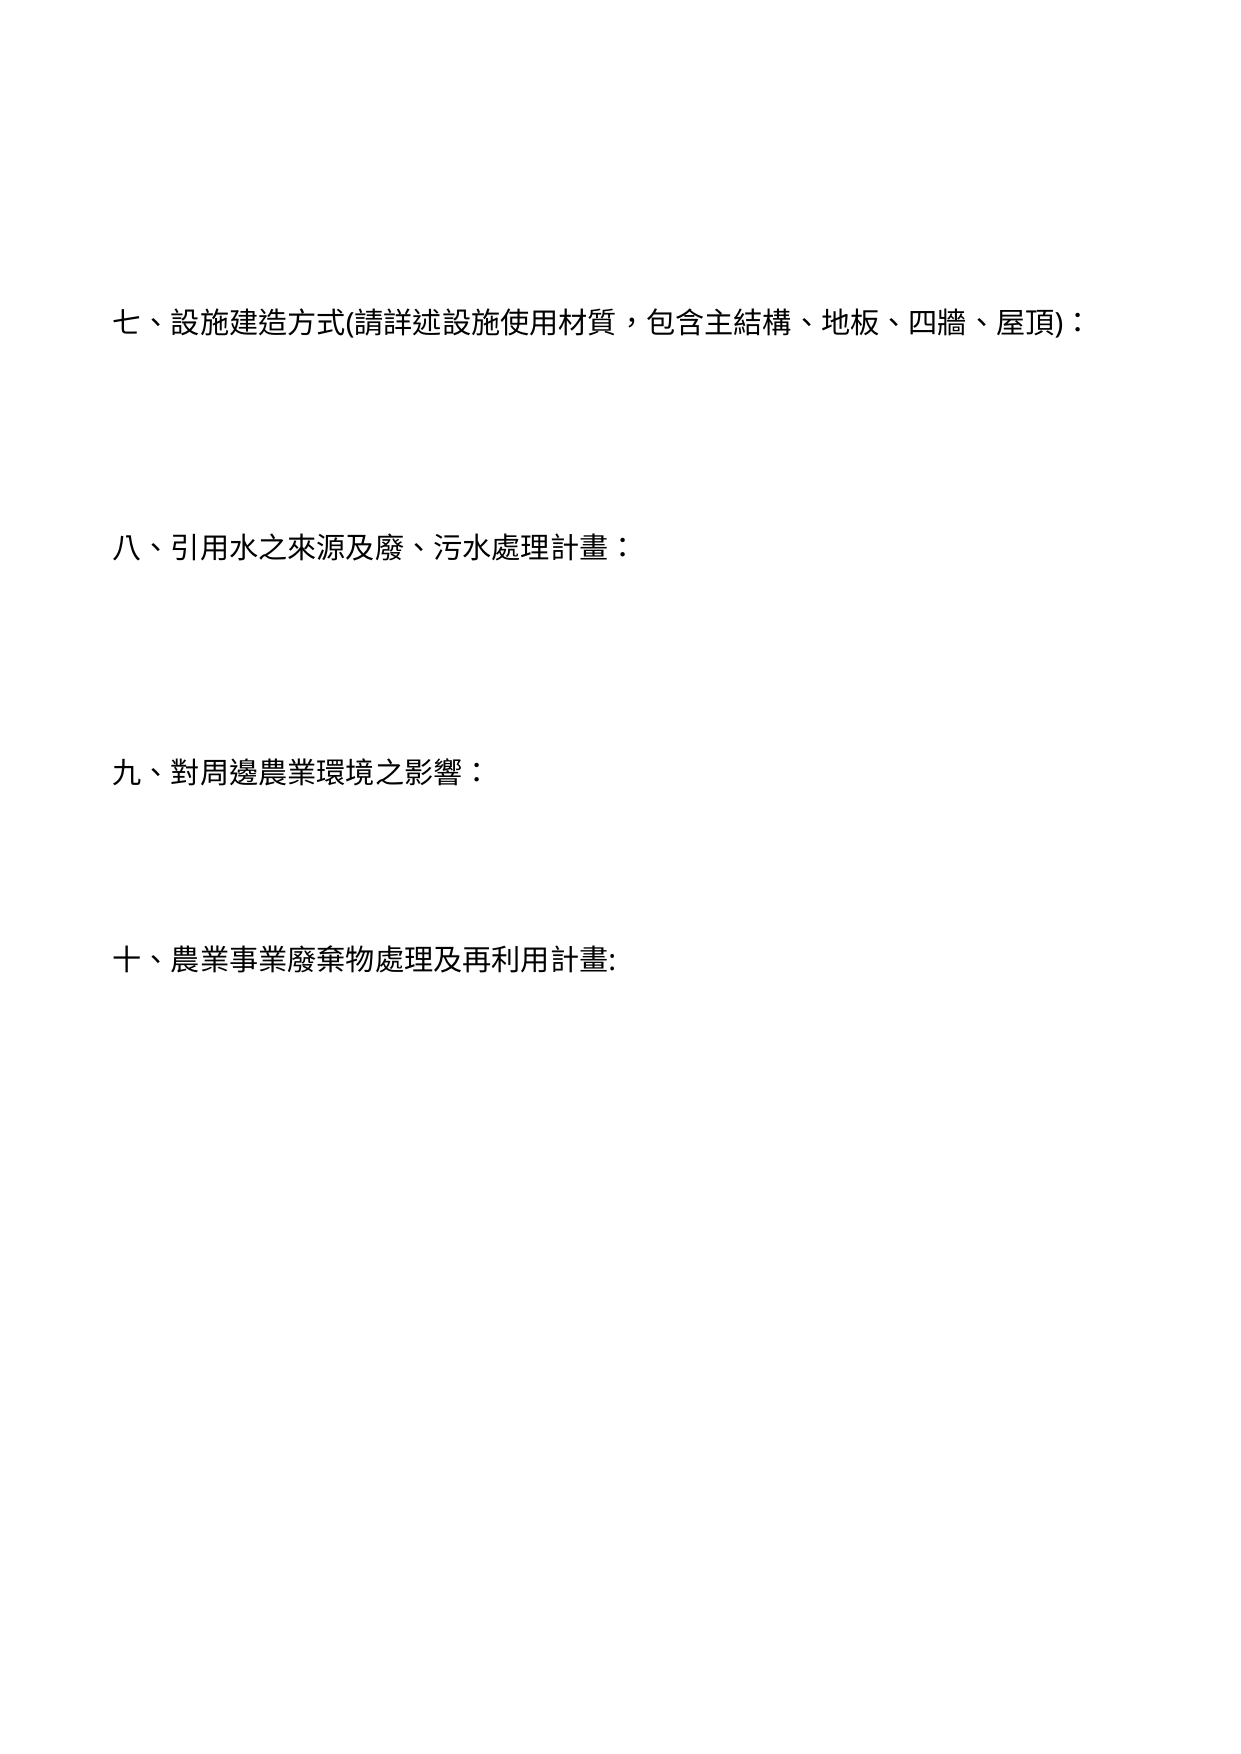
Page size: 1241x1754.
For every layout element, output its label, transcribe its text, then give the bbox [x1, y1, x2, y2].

text 九、對周邊農業環境之影響： [112, 727, 1137, 802]
text 八、引用水之來源及廢、污水處理計畫： [112, 502, 1137, 577]
text 十、農業事業廢棄物處理及再利用計畫: [112, 914, 1100, 989]
text 七、設施建造方式(請詳述設施使用材質，包含主結構、地板、四牆、屋頂)： [112, 277, 1137, 352]
